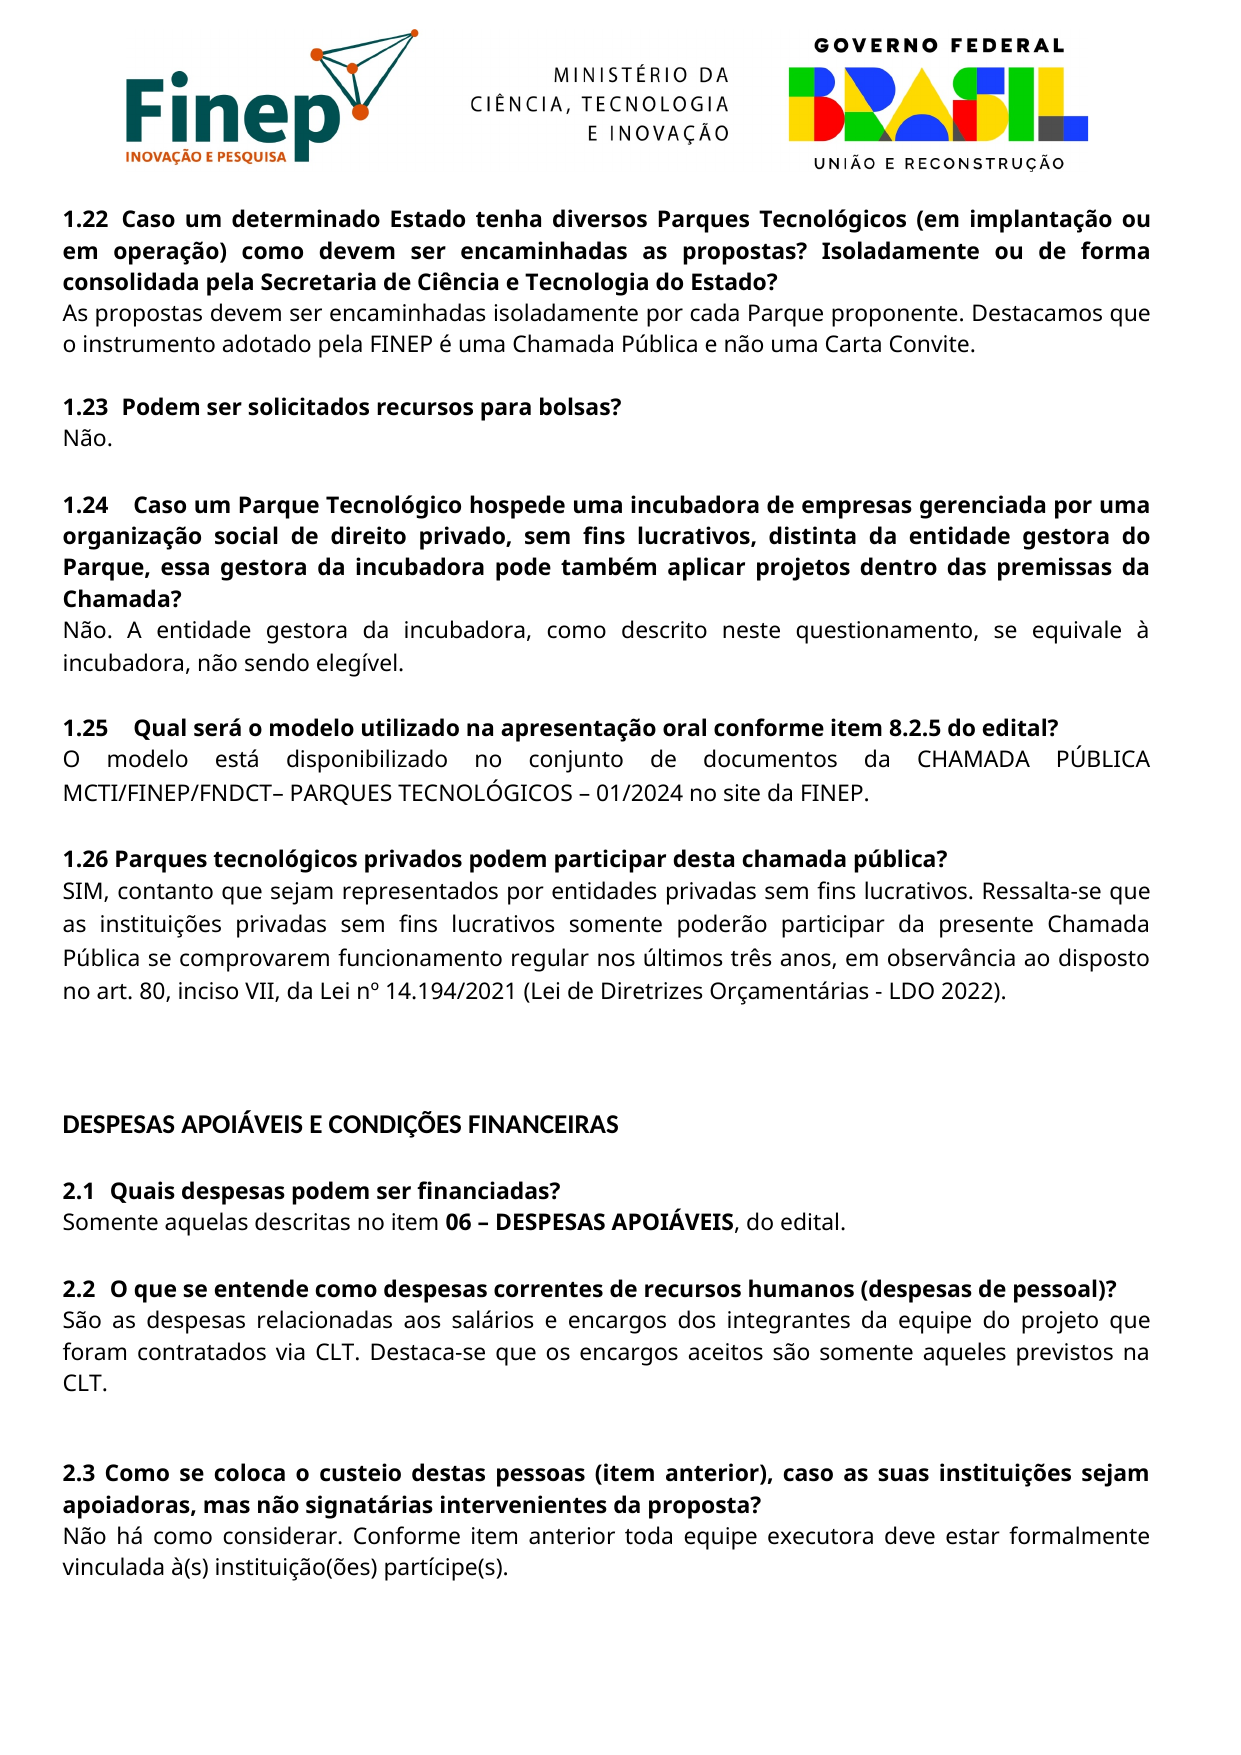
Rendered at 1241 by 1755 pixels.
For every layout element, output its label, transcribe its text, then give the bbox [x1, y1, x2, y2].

text 2.3 Como se coloca o custeio destas pessoas (item anterior), caso as suas instituições sejam apoiadoras, mas não signatárias intervenientes da proposta? [62, 1457, 1152, 1520]
text 2.1 Quais despesas podem ser financiadas? [62, 1175, 1152, 1206]
text 1.24 Caso um Parque Tecnológico hospede uma incubadora de empresas gerenciada por uma organização social de direito privado, sem fins lucrativos, distinta da entidade gestora do Parque, essa gestora da incubadora pode também aplicar projetos dentro das premissas da Chamada? [62, 489, 1152, 614]
text 1.26 Parques tecnológicos privados podem participar desta chamada pública? [62, 843, 1152, 875]
subtitle DESPESAS APOIÁVEIS E CONDIÇÕES FINANCEIRAS [62, 1108, 1152, 1141]
text 1.25 Qual será o modelo utilizado na apresentação oral conforme item 8.2.5 do edital? [62, 712, 1152, 743]
text As propostas devem ser encaminhadas isoladamente por cada Parque proponente. Destacamos que o instrumento adotado pela FINEP é uma Chamada Pública e não uma Carta Convite. [62, 297, 1152, 359]
text 1.22 Caso um determinado Estado tenha diversos Parques Tecnológicos (em implantação ou em operação) como devem ser encaminhadas as propostas? Isoladamente ou de forma consolidada pela Secretaria de Ciência e Tecnologia do Estado? [62, 203, 1152, 297]
text Não há como considerar. Conforme item anterior toda equipe executora deve estar formalmente vinculada à(s) instituição(ões) partícipe(s). [62, 1520, 1152, 1582]
text O modelo está disponibilizado no conjunto de documentos da CHAMADA PÚBLICA MCTI/FINEP/FNDCT– PARQUES TECNOLÓGICOS – 01/2024 no site da FINEP. [62, 743, 1152, 808]
text SIM, contanto que sejam representados por entidades privadas sem fins lucrativos. Ressalta-se que as instituições privadas sem fins lucrativos somente poderão participar da presente Chamada Pública se comprovarem funcionamento regular nos últimos três anos, em observância ao disposto no art. 80, inciso VII, da Lei nº 14.194/2021 (Lei de Diretrizes Orçamentárias - LDO 2022). [62, 875, 1152, 1006]
text 2.2 O que se entende como despesas correntes de recursos humanos (despesas de pessoal)? [62, 1273, 1152, 1304]
text 1.23 Podem ser solicitados recursos para bolsas? [62, 391, 1152, 422]
text São as despesas relacionadas aos salários e encargos dos integrantes da equipe do projeto que foram contratados via CLT. Destaca-se que os encargos aceitos são somente aqueles previstos na CLT. [62, 1304, 1152, 1398]
text Não. [62, 422, 1152, 453]
text Somente aquelas descritas no item 06 – DESPESAS APOIÁVEIS, do edital. [62, 1206, 1152, 1238]
text Não. A entidade gestora da incubadora, como descrito neste questionamento, se equivale à incubadora, não sendo elegível. [62, 614, 1152, 678]
